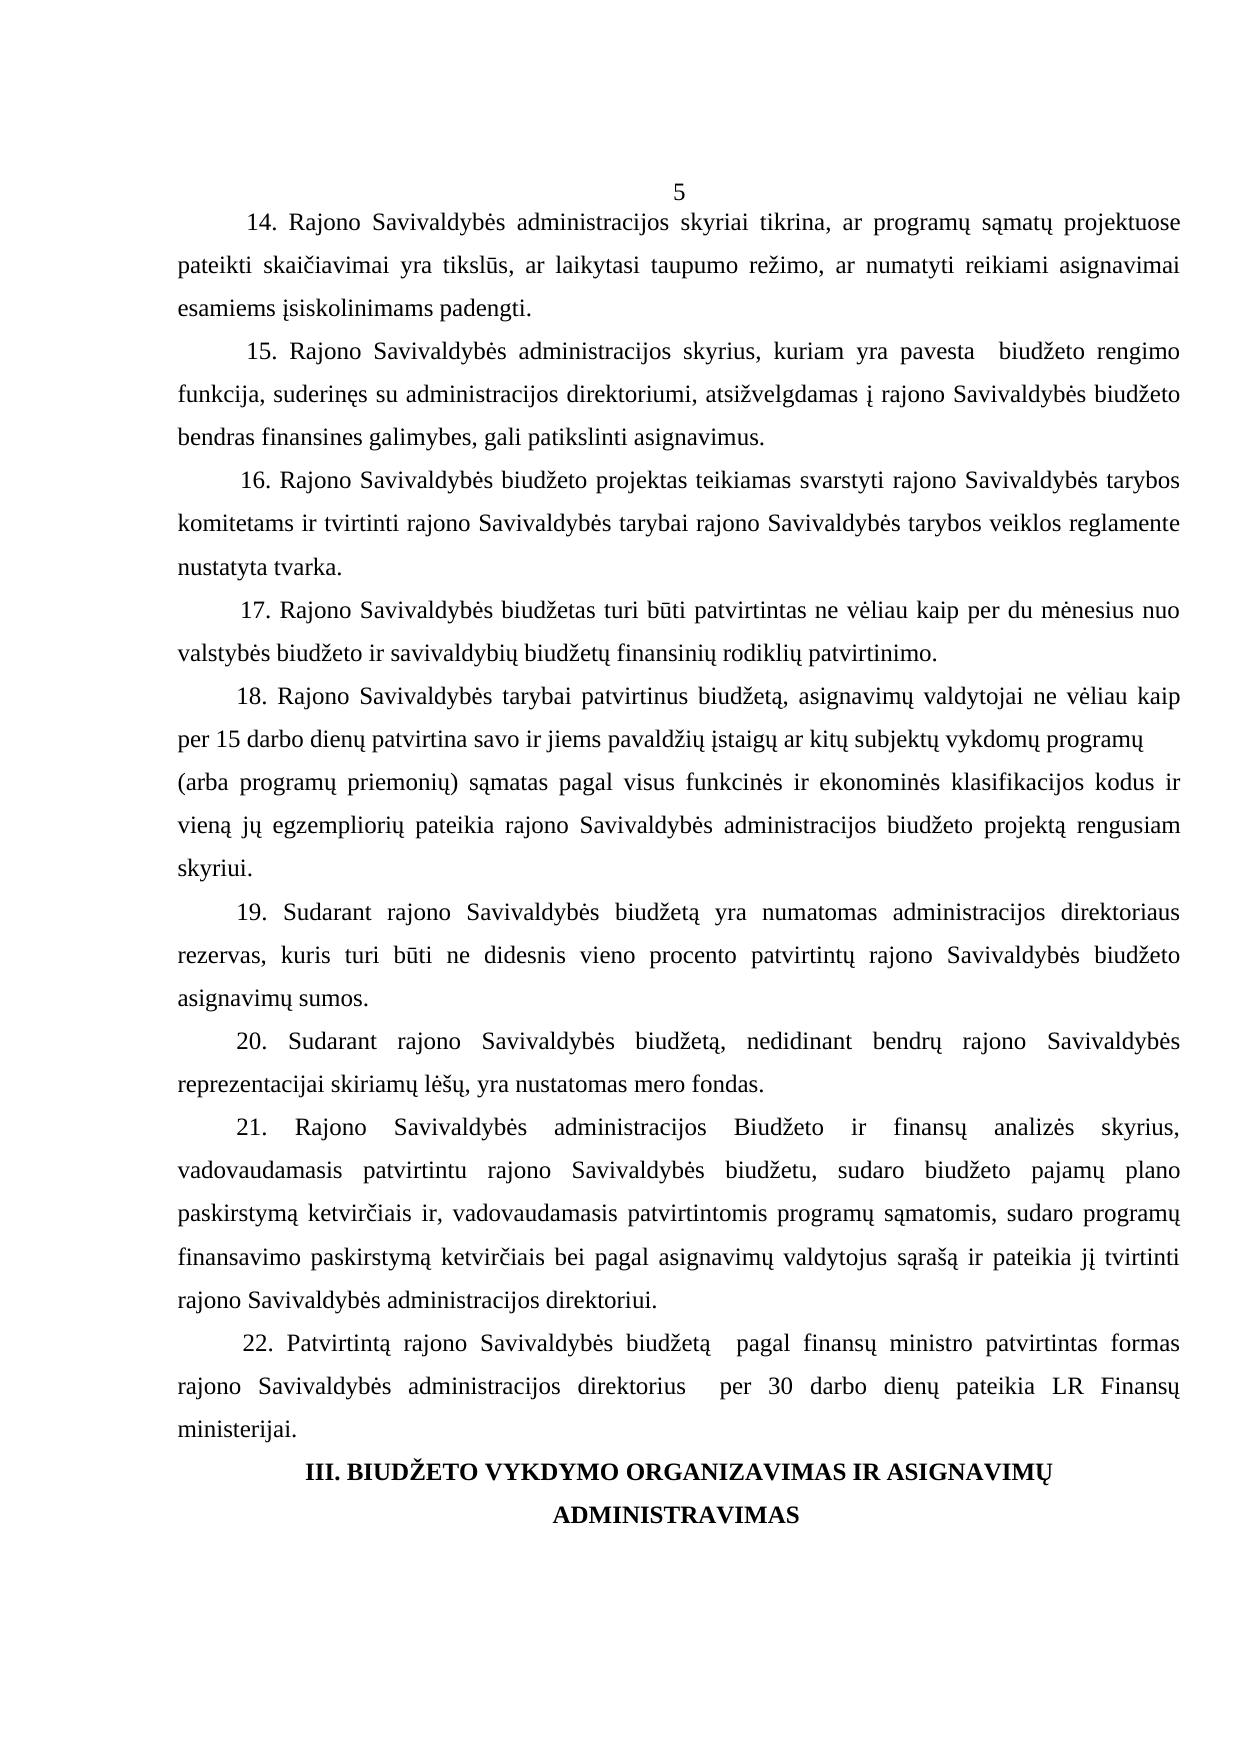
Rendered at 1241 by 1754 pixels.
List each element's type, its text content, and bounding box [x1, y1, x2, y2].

text 16. Rajono Savivaldybės biudžeto projektas teikiamas svarstyti rajono Savivaldybės tarybos komitetams ir tvirtinti rajono Savivaldybės tarybai rajono Savivaldybės tarybos veiklos reglamente nustatyta tvarka. [177, 465, 1181, 580]
text (arba programų priemonių) sąmatas pagal visus funkcinės ir ekonominės klasifikacijos kodus ir vieną jų egzempliorių pateikia rajono Savivaldybės administracijos biudžeto projektą rengusiam skyriui. [177, 767, 1181, 882]
text 19. Sudarant rajono Savivaldybės biudžetą yra numatomas administracijos direktoriaus rezervas, kuris turi būti ne didesnis vieno procento patvirtintų rajono Savivaldybės biudžeto asignavimų sumos. [177, 897, 1181, 1012]
text ADMINISTRAVIMAS [177, 1500, 1181, 1529]
text III. BIUDŽETO VYKDYMO ORGANIZAVIMAS IR ASIGNAVIMŲ [177, 1457, 1181, 1486]
text 22. Patvirtintą rajono Savivaldybės biudžetą pagal finansų ministro patvirtintas formas rajono Savivaldybės administracijos direktorius per 30 darbo dienų pateikia LR Finansų ministerijai. [177, 1328, 1181, 1443]
text 18. Rajono Savivaldybės tarybai patvirtinus biudžetą, asignavimų valdytojai ne vėliau kaip per 15 darbo dienų patvirtina savo ir jiems pavaldžių įstaigų ar kitų subjektų vykdomų programų [177, 681, 1181, 753]
text 15. Rajono Savivaldybės administracijos skyrius, kuriam yra pavesta biudžeto rengimo funkcija, suderinęs su administracijos direktoriumi, atsižvelgdamas į rajono Savivaldybės biudžeto bendras finansines galimybes, gali patikslinti asignavimus. [177, 336, 1181, 451]
text 17. Rajono Savivaldybės biudžetas turi būti patvirtintas ne vėliau kaip per du mėnesius nuo valstybės biudžeto ir savivaldybių biudžetų finansinių rodiklių patvirtinimo. [177, 595, 1181, 667]
text 14. Rajono Savivaldybės administracijos skyriai tikrina, ar programų sąmatų projektuose pateikti skaičiavimai yra tikslūs, ar laikytasi taupumo režimo, ar numatyti reikiami asignavimai esamiems įsiskolinimams padengti. [177, 207, 1181, 322]
text 21. Rajono Savivaldybės administracijos Biudžeto ir finansų analizės skyrius, vadovaudamasis patvirtintu rajono Savivaldybės biudžetu, sudaro biudžeto pajamų plano paskirstymą ketvirčiais ir, vadovaudamasis patvirtintomis programų sąmatomis, sudaro programų finansavimo paskirstymą ketvirčiais bei pagal asignavimų valdytojus sąrašą ir pateikia jį tvirtinti rajono Savivaldybės administracijos direktoriui. [177, 1112, 1181, 1313]
text 20. Sudarant rajono Savivaldybės biudžetą, nedidinant bendrų rajono Savivaldybės reprezentacijai skiriamų lėšų, yra nustatomas mero fondas. [177, 1026, 1181, 1098]
